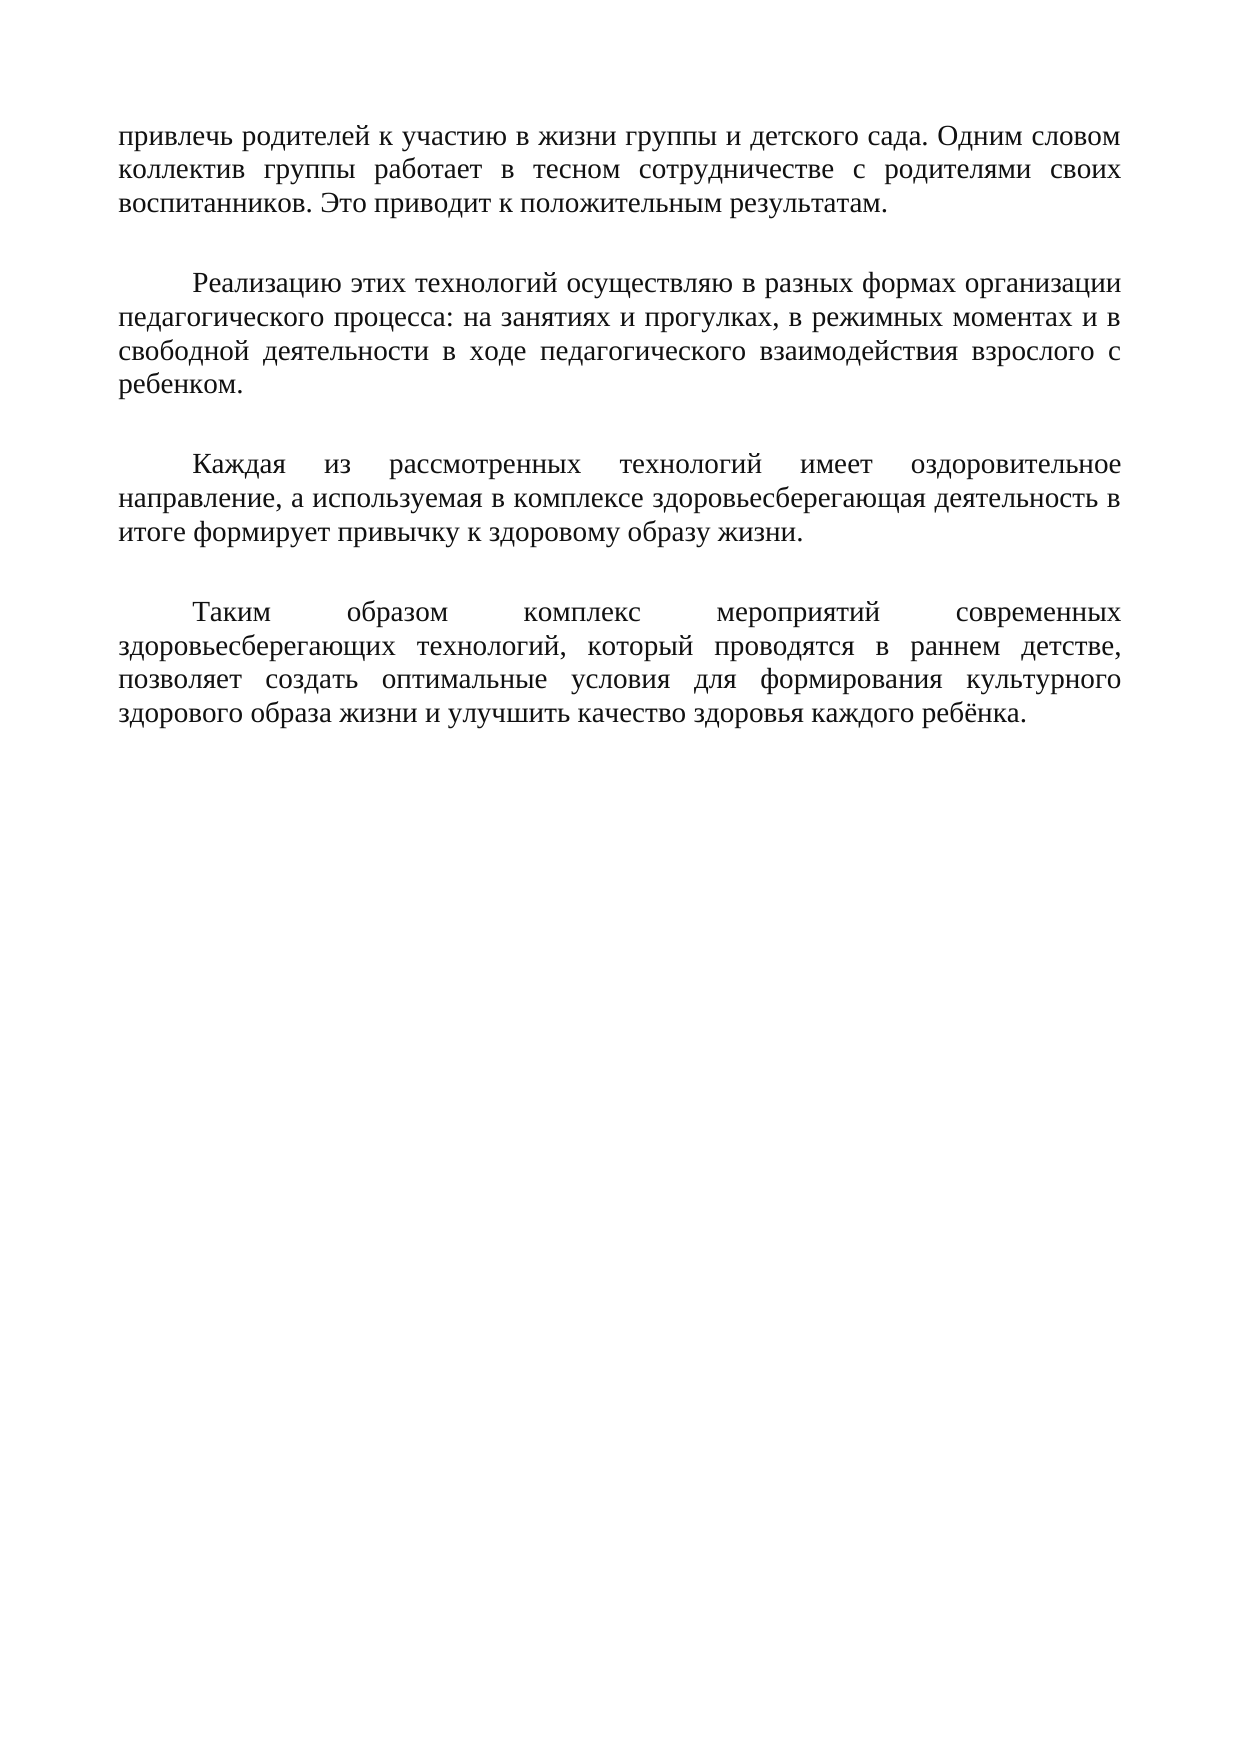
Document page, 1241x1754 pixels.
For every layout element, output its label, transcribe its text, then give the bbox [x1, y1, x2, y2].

text Реализацию этих технологий осуществляю в разных формах организации педагогического процесса: на занятиях и прогулках, в режимных моментах и в свободной деятельности в ходе педагогического взаимодействия взрослого с ребенком. [118, 266, 1122, 400]
text привлечь родителей к участию в жизни группы и детского сада. Одним словом коллектив группы работает в тесном сотрудничестве с родителями своих воспитанников. Это приводит к положительным результатам. [118, 118, 1122, 219]
text Таким образом комплекс мероприятий современных здоровьесберегающих технологий, который проводятся в раннем детстве, позволяет создать оптимальные условия для формирования культурного здорового образа жизни и улучшить качество здоровья каждого ребёнка. [118, 594, 1122, 728]
text Каждая из рассмотренных технологий имеет оздоровительное направление, а используемая в комплексе здоровьесберегающая деятельность в итоге формирует привычку к здоровому образу жизни. [118, 447, 1122, 547]
